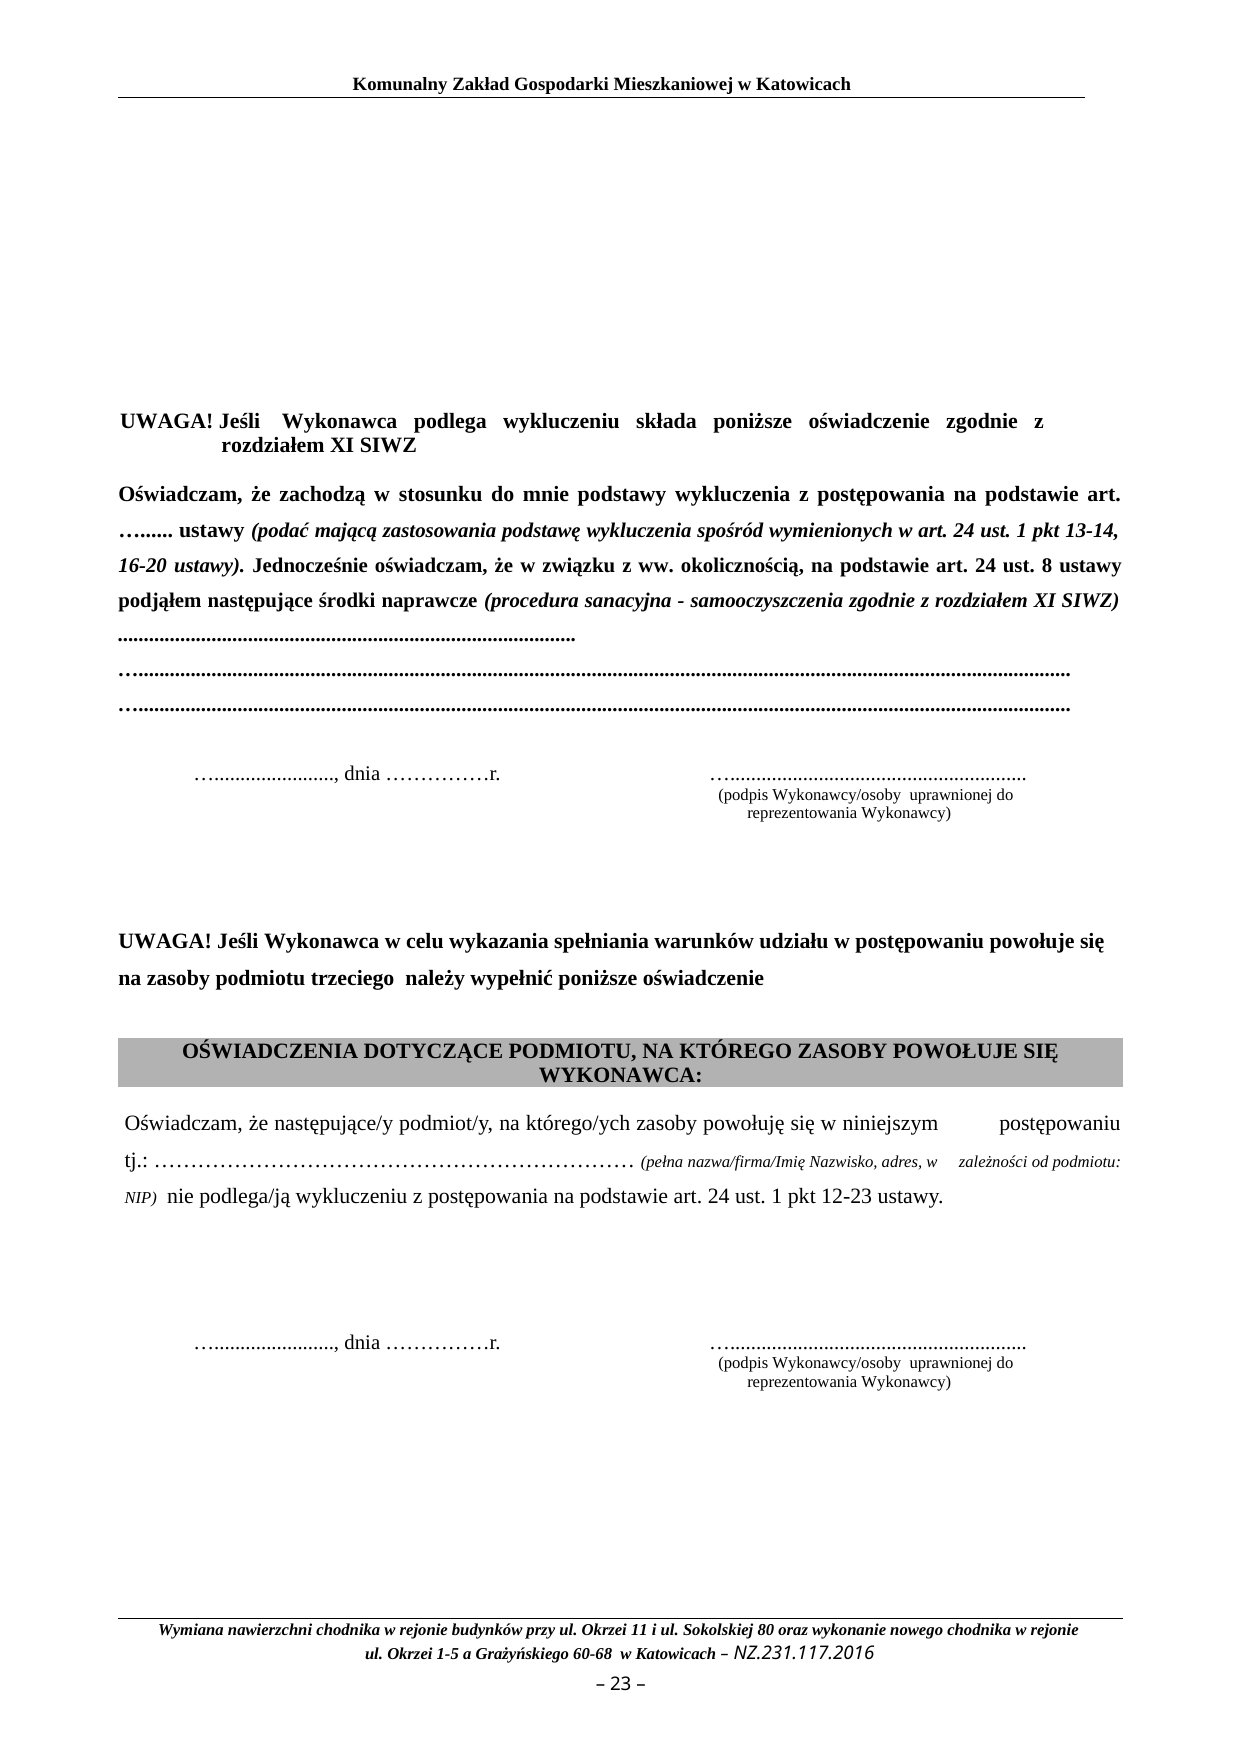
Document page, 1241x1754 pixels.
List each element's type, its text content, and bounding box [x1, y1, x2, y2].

text …................................................................................................................................................................................... [118, 693, 1123, 716]
text (podpis Wykonawcy/osoby uprawnionej do reprezentowania Wykonawcy) [693, 1354, 1038, 1391]
list …......................., dnia ……………r. …......................................................... [193, 1331, 1123, 1354]
list …......................., dnia ……………r. …......................................................... [193, 762, 1123, 785]
text Oświadczam, że zachodzą w stosunku do mnie podstawy wykluczenia z postępowania na podstawie art. …...... ustawy (podać mającą zastosowania podstawę wykluczenia spośród wymienionych w art. 24 ust. 1 pkt 13-14, 16-20 ustawy). Jednocześnie oświadczam, że w związku z ww. okolicznością, na podstawie art. 24 ust. 8 ustawy podjąłem następujące środki naprawcze (procedura sanacyjna - samooczyszczenia zgodnie z rozdziałem XI SIWZ) ........................................................................................ [118, 482, 1123, 646]
list Oświadczam, że następujące/y podmiot/y, na którego/ych zasoby powołuję się w niniejszym postępowaniu tj.: ………………………………………………………… (pełna nazwa/firma/Imię Nazwisko, adres, w zależności od podmiotu: NIP) nie podlega/ją wykluczeniu z postępowania na podstawie art. 24 ust. 1 pkt 12-23 ustawy. [124, 1111, 1123, 1208]
text OŚWIADCZENIA DOTYCZĄCE PODMIOTU, NA KTÓREGO ZASOBY POWOŁUJE SIĘ WYKONAWCA: [118, 1038, 1123, 1087]
text …................................................................................................................................................................................... [118, 658, 1123, 681]
text UWAGA! Jeśli Wykonawca podlega wykluczeniu składa poniższe oświadczenie zgodnie z rozdziałem XI SIWZ [120, 409, 1123, 457]
text UWAGA! Jeśli Wykonawca w celu wykazania spełniania warunków udziału w postępowaniu powołuje się na zasoby podmiotu trzeciego należy wypełnić poniższe oświadczenie [118, 929, 1123, 990]
text (podpis Wykonawcy/osoby uprawnionej do reprezentowania Wykonawcy) [693, 785, 1038, 822]
